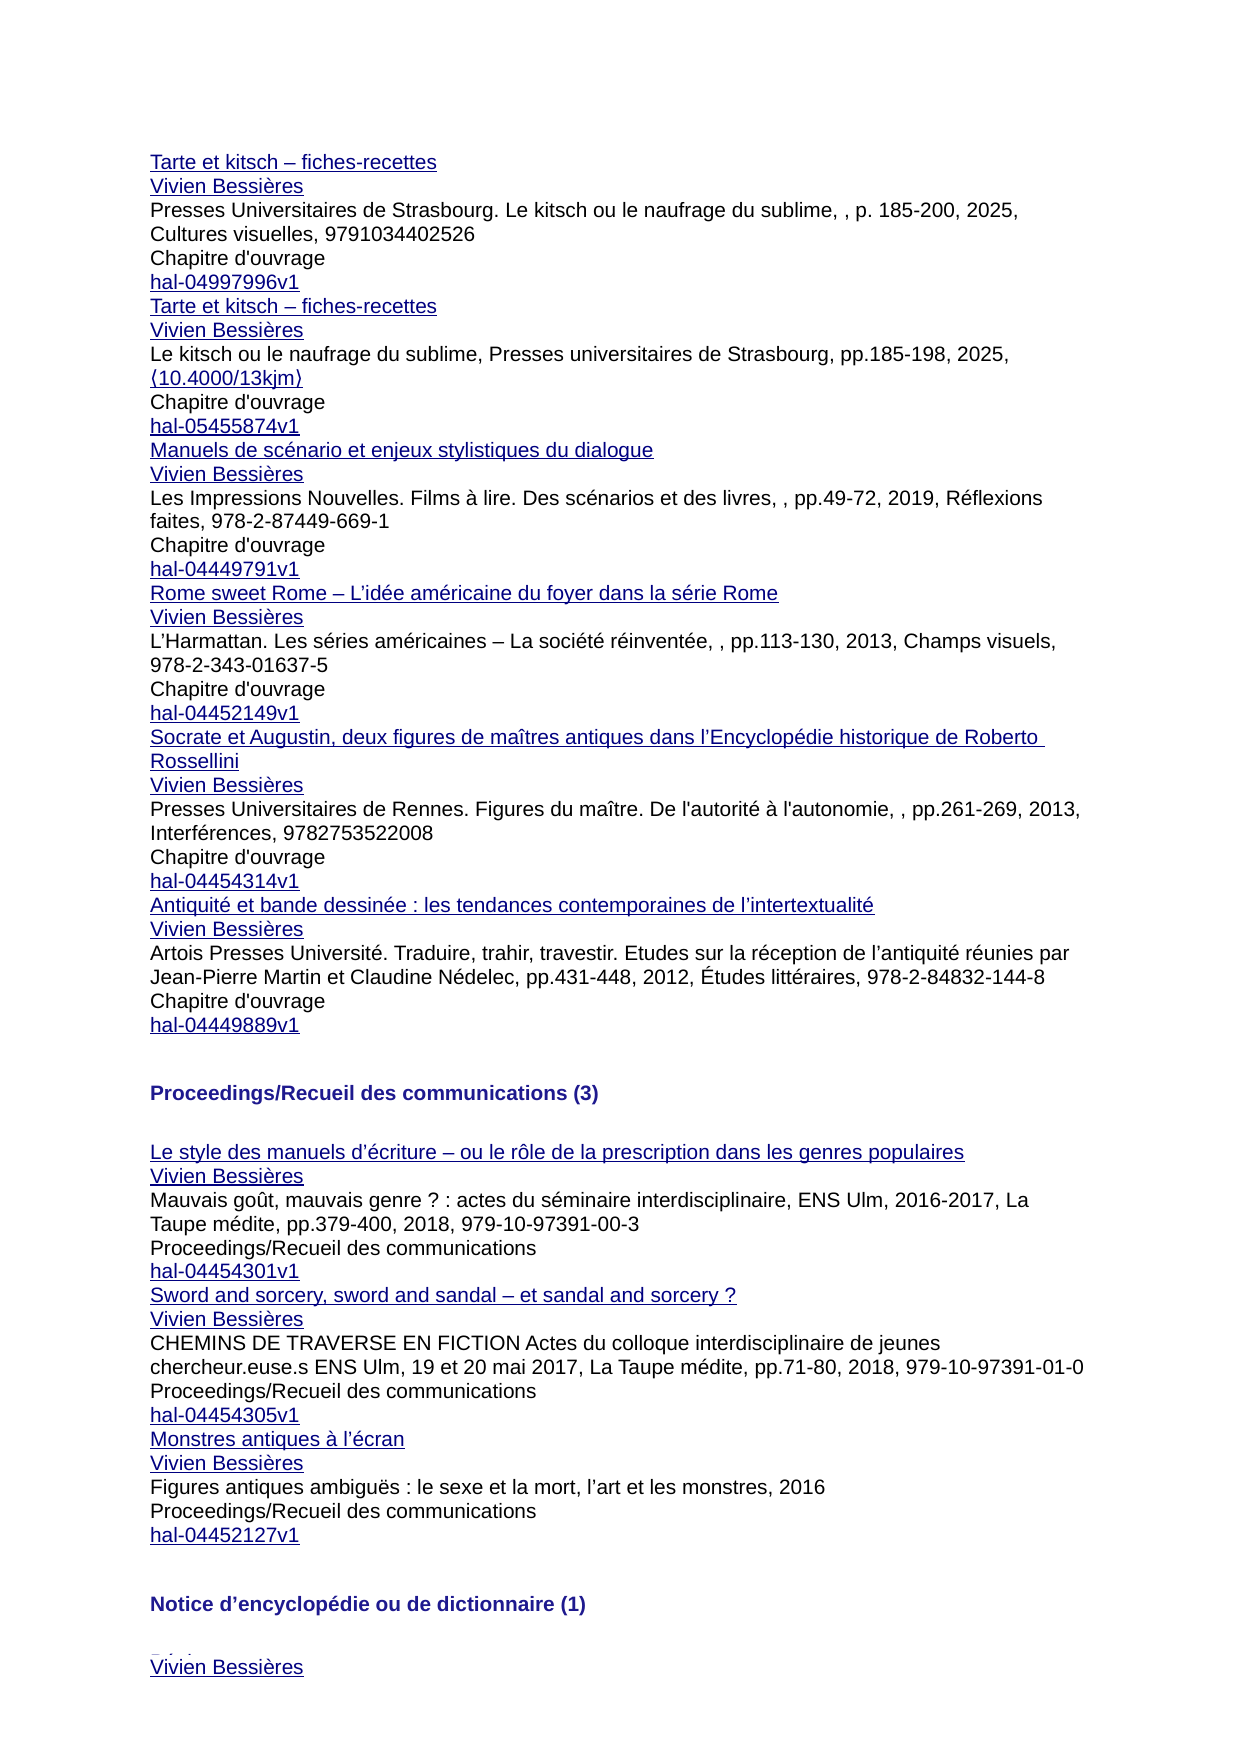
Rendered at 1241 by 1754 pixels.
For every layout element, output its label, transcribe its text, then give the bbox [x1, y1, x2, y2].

subtitle Proceedings/Recueil des communications (3) [150, 1081, 1090, 1105]
table_cell Monstres antiques à l’écran Vivien Bessières Figures antiques ambiguës : le sexe et la mort, l’art et les monstres, 2016 Proceedings/Recueil des communications hal-04452127v1 [150, 1427, 1090, 1547]
table_cell Tarte et kitsch – fiches-recettes Vivien Bessières Le kitsch ou le naufrage du sublime, Presses universitaires de Strasbourg, pp.185-198, 2025, ⟨10.4000/13kjm⟩ Chapitre d'ouvrage hal-05455874v1 [150, 294, 1090, 437]
table_cell Manuels de scénario et enjeux stylistiques du dialogue Vivien Bessières Les Impressions Nouvelles. Films à lire. Des scénarios et des livres, , pp.49-72, 2019, Réflexions faites, 978-2-87449-669-1 Chapitre d'ouvrage hal-04449791v1 [150, 438, 1090, 581]
table_cell Rome sweet Rome – L’idée américaine du foyer dans la série Rome Vivien Bessières L’Harmattan. Les séries américaines – La société réinventée, , pp.113-130, 2013, Champs visuels, 978-2-343-01637-5 Chapitre d'ouvrage hal-04452149v1 [150, 581, 1090, 725]
table_cell Sword and sorcery, sword and sandal – et sandal and sorcery ? Vivien Bessières CHEMINS DE TRAVERSE EN FICTION Actes du colloque interdisciplinaire de jeunes chercheur.euse.s ENS Ulm, 19 et 20 mai 2017, La Taupe médite, pp.71-80, 2018, 979-10-97391-01-0 Proceedings/Recueil des communications hal-04454305v1 [150, 1283, 1090, 1427]
table_header Tarte et kitsch – fiches-recettes Vivien Bessières Presses Universitaires de Strasbourg. Le kitsch ou le naufrage du sublime, , p. 185-200, 2025, Cultures visuelles, 9791034402526 Chapitre d'ouvrage hal-04997996v1 [150, 150, 1090, 294]
table_cell Socrate et Augustin, deux figures de maîtres antiques dans l’Encyclopédie historique de Roberto Rossellini Vivien Bessières Presses Universitaires de Rennes. Figures du maître. De l'autorité à l'autonomie, , pp.261-269, 2013, Interférences, 9782753522008 Chapitre d'ouvrage hal-04454314v1 [150, 725, 1090, 893]
table_cell Antiquité et bande dessinée : les tendances contemporaines de l’intertextualité Vivien Bessières Artois Presses Université. Traduire, trahir, travestir. Etudes sur la réception de l’antiquité réunies par Jean-Pierre Martin et Claudine Nédelec, pp.431-448, 2012, Études littéraires, 978-2-84832-144-8 Chapitre d'ouvrage hal-04449889v1 [150, 893, 1090, 1036]
table_header Le style des manuels d’écriture – ou le rôle de la prescription dans les genres populaires Vivien Bessières Mauvais goût, mauvais genre ? : actes du séminaire interdisciplinaire, ENS Ulm, 2016-2017, La Taupe médite, pp.379-400, 2018, 979-10-97391-00-3 Proceedings/Recueil des communications hal-04454301v1 [150, 1140, 1090, 1283]
table_header Péplum Vivien Bessières [150, 1650, 1090, 1679]
subtitle Notice d’encyclopédie ou de dictionnaire (1) [150, 1592, 1090, 1616]
